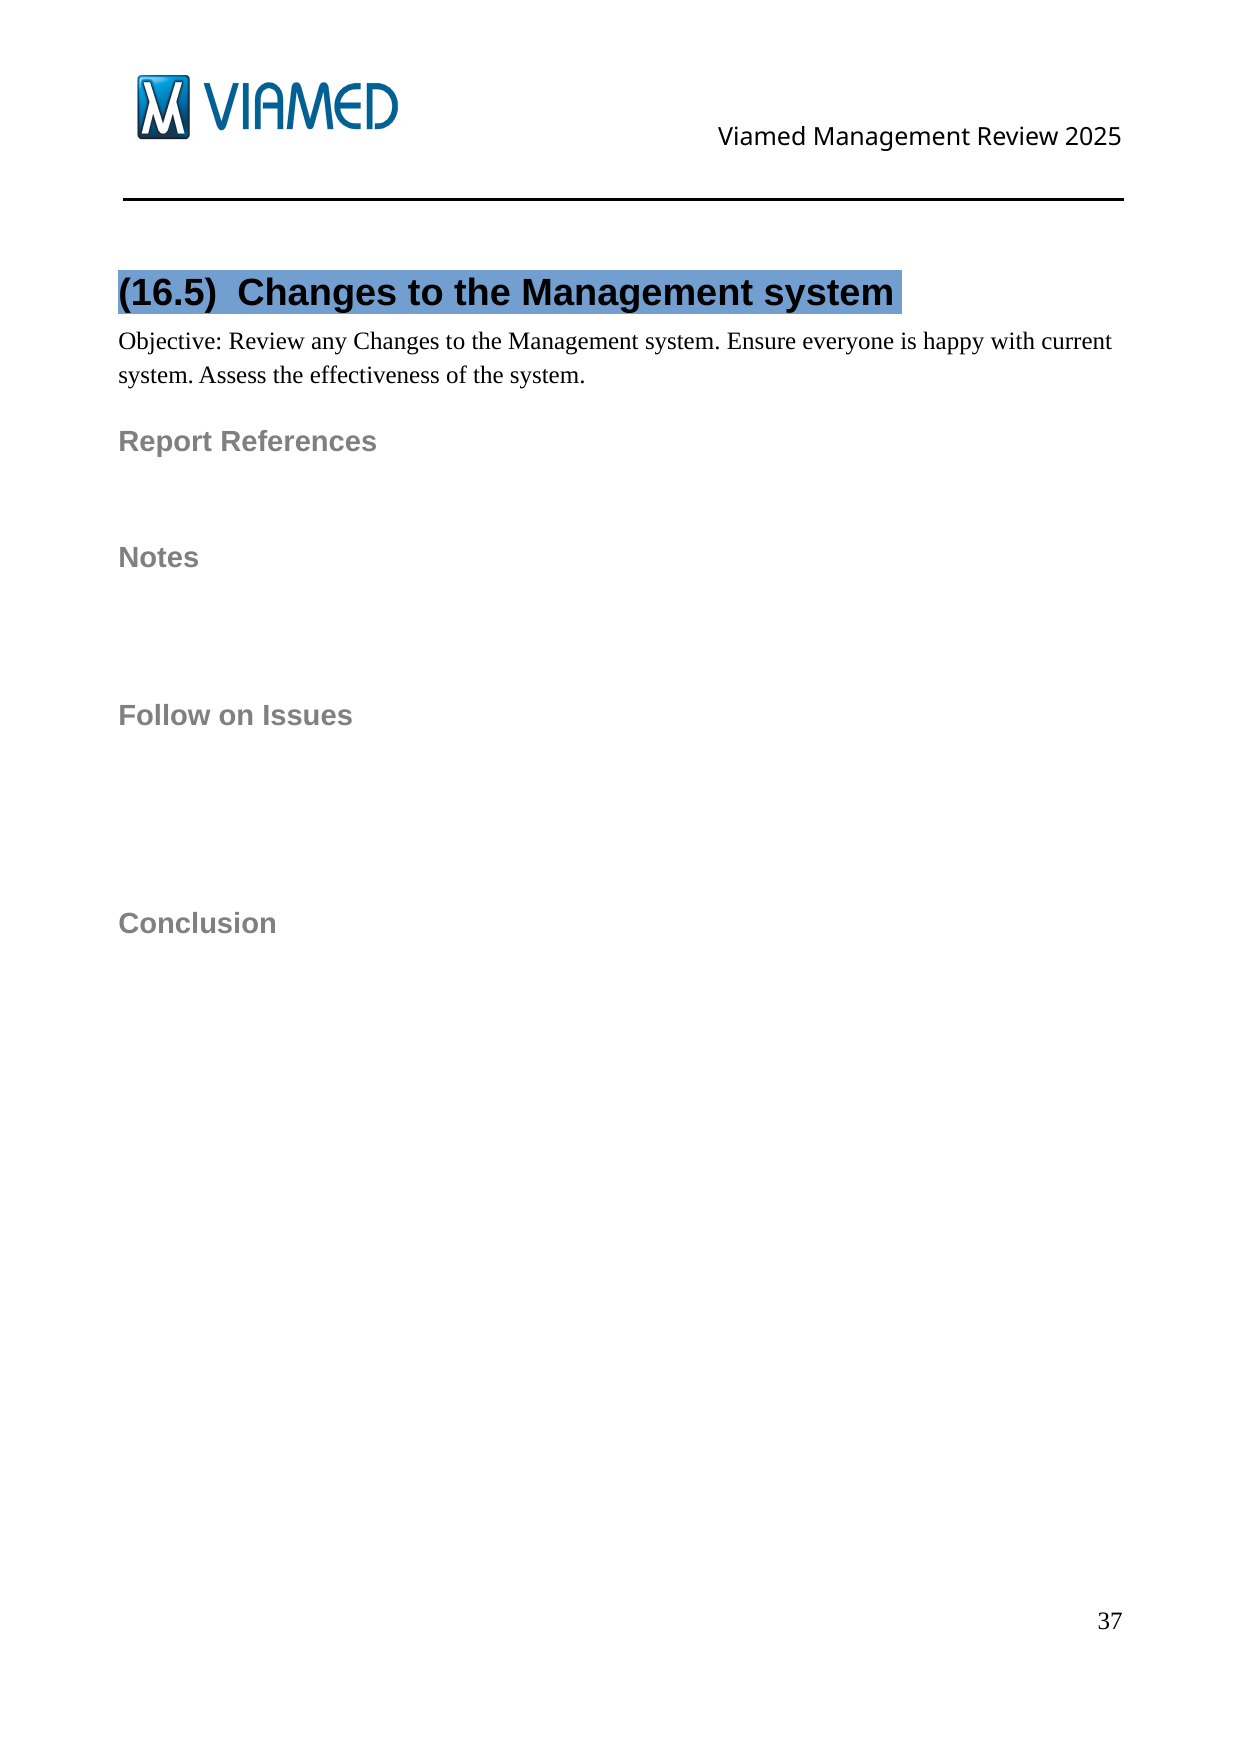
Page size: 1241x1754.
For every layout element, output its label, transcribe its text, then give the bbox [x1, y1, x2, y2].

subtitle Report References [118, 424, 1122, 458]
subtitle Notes [118, 540, 1122, 573]
picture [133, 65, 401, 149]
subtitle (16.5) Changes to the Management system [902, 270, 1122, 314]
subtitle Follow on Issues [118, 698, 1122, 732]
text Objective: Review any Changes to the Management system. Ensure everyone is happy with current system. Assess the effectiveness of the system. [118, 326, 1122, 389]
subtitle Conclusion [118, 906, 1122, 940]
